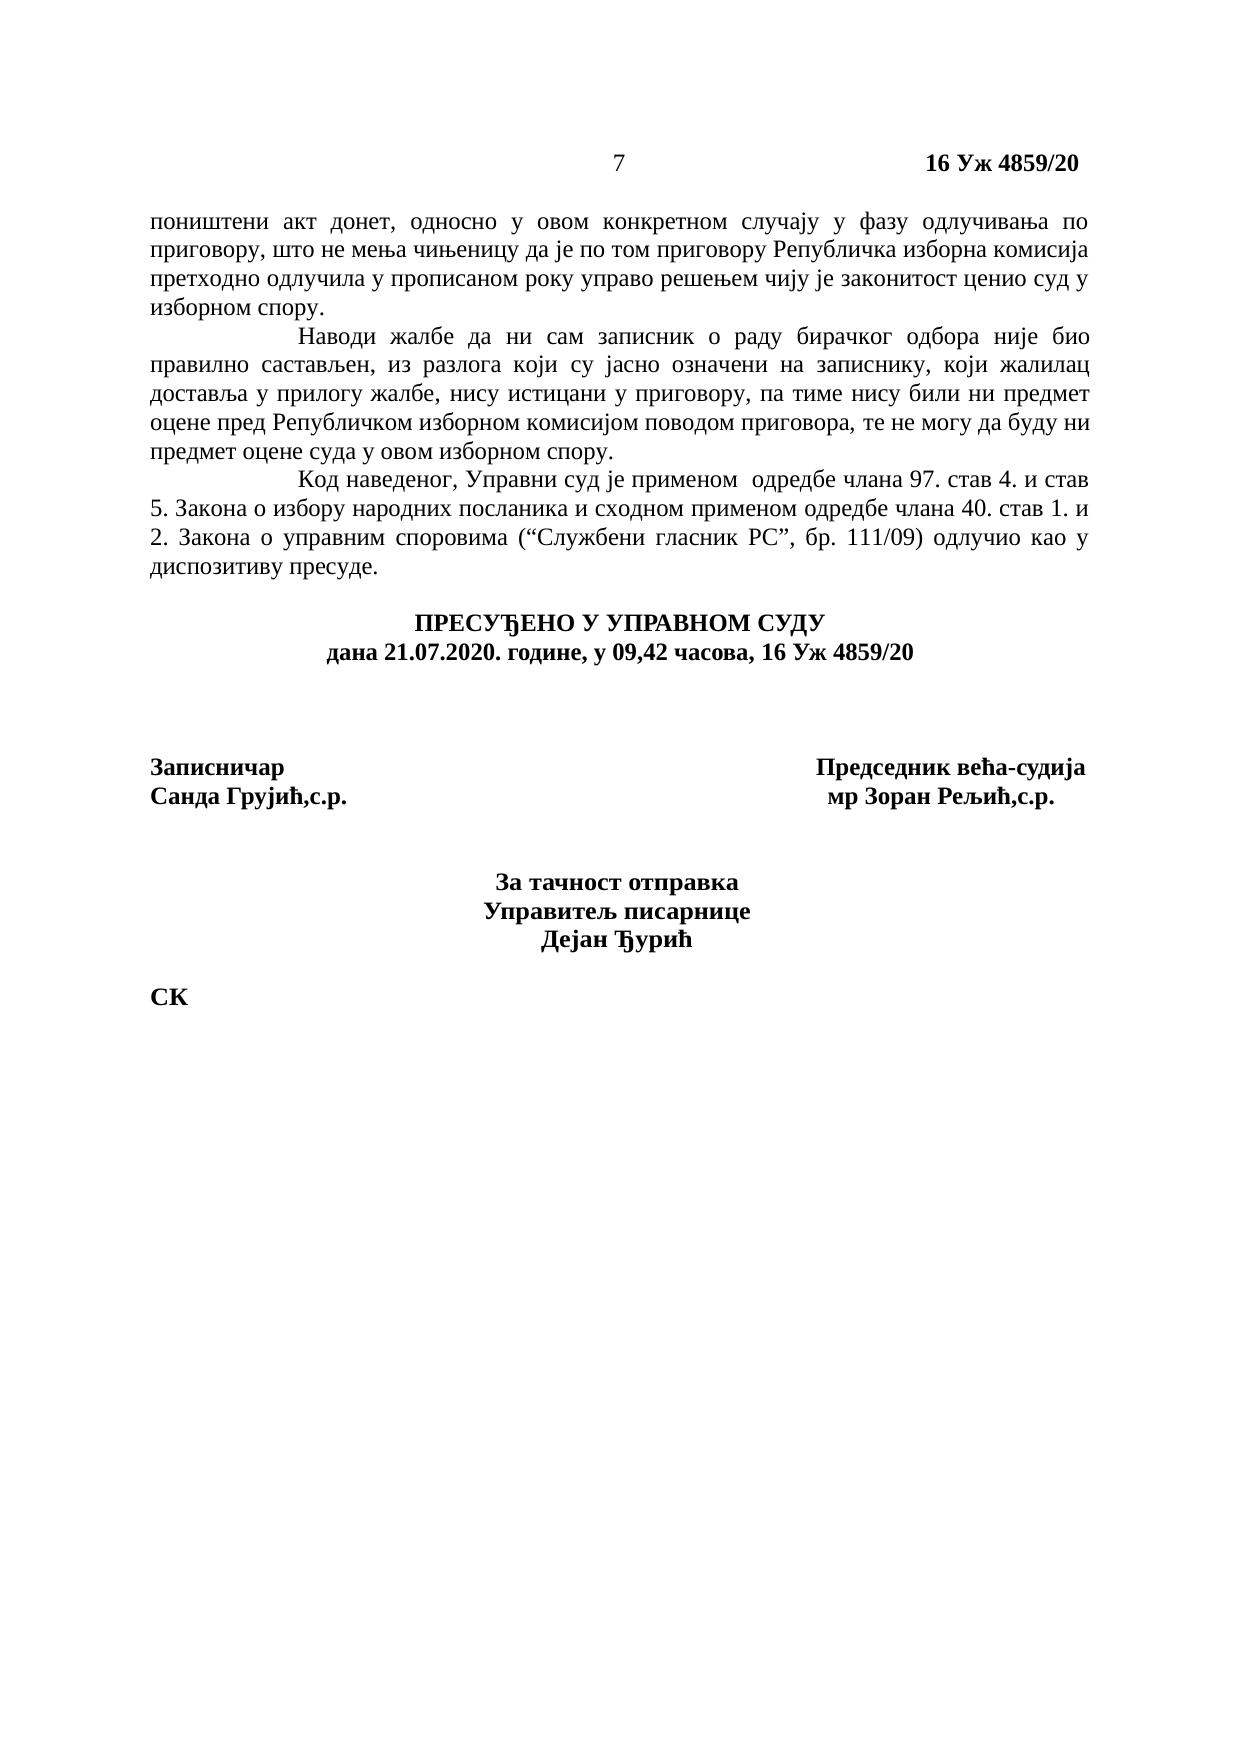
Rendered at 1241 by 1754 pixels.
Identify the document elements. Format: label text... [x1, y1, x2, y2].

text СК [150, 982, 1090, 1011]
text Дејан Ђурић [150, 924, 1090, 953]
text ПРЕСУЂЕНО У УПРАВНОМ СУДУ [150, 608, 1090, 637]
text дана 21.07.2020. године, у 09,42 часова, 16 Уж 4859/20 [150, 637, 1090, 666]
text Наводи жалбе да ни сам записник о раду бирачког одбора није био правилно састављен, из разлога који су јасно означени на записнику, који жалилац доставља у прилогу жалбе, нису истицани у приговору, па тиме нису били ни предмет оцене пред Републичком изборном комисијом поводом приговора, те не могу да буду ни предмет оцене суда у овом изборном спору. [150, 321, 1090, 464]
text Санда Грујић,с.р. мр Зоран Рељић,с.р. [150, 781, 1090, 809]
text Управитељ писарнице [150, 896, 1090, 924]
text поништени акт донет, односно у овом конкретном случају у фазу одлучивања по приговору, што не мења чињеницу да је по том приговору Републичка изборна комисија претходно одлучила у прописаном року управо решењем чију је законитост ценио суд у изборном спору. [150, 206, 1090, 321]
text За тачност отправка [150, 867, 1090, 896]
text Записничар Председник већа-судија [150, 752, 1090, 781]
text Код наведеног, Управни суд је применом одредбе члана 97. став 4. и став 5. Закона о избору народних посланика и сходном применом одредбе члана 40. став 1. и 2. Закона о управним споровима (“Службени гласник РС”, бр. 111/09) одлучио као у диспозитиву пресуде. [150, 464, 1090, 579]
